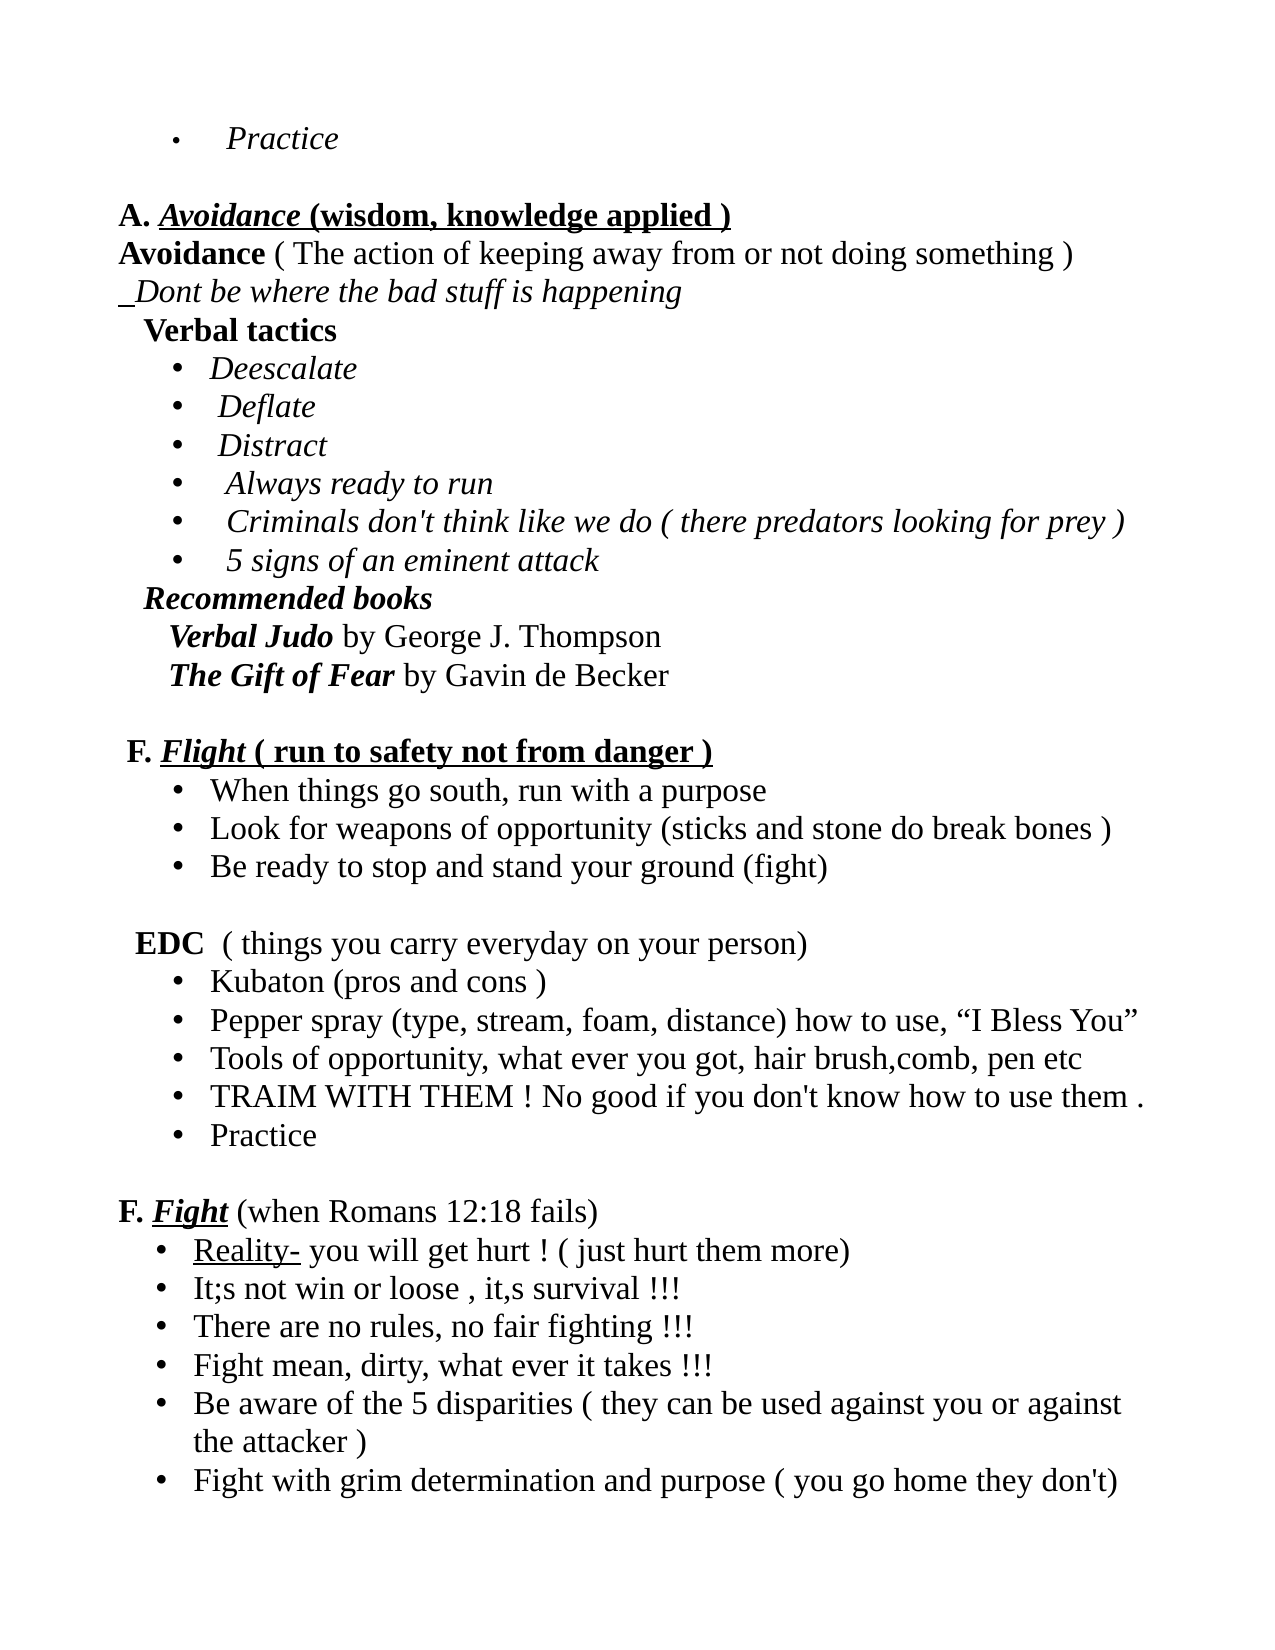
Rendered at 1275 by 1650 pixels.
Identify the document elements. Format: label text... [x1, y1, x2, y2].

list Deescalate [172, 348, 1157, 386]
text EDC ( things you carry everyday on your person) [118, 923, 1157, 961]
list Always ready to run [172, 463, 1157, 501]
text Recommended books [118, 578, 1157, 616]
list Criminals don't think like we do ( there predators looking for prey ) [172, 501, 1157, 540]
list Be ready to stop and stand your ground (fight) [172, 846, 1157, 885]
list Distract [172, 425, 1157, 463]
list There are no rules, no fair fighting !!! [156, 1306, 1157, 1345]
list Fight with grim determination and purpose ( you go home they don't) [156, 1460, 1157, 1498]
list Be aware of the 5 disparities ( they can be used against you or against the attacker ) [156, 1383, 1157, 1460]
text F. Fight (when Romans 12:18 fails) [118, 1191, 1157, 1230]
list Deflate [172, 386, 1157, 425]
list Practice [172, 1115, 1157, 1153]
text F. Flight ( run to safety not from danger ) [118, 731, 1157, 770]
text Verbal tactics [118, 310, 1157, 348]
list Pepper spray (type, stream, foam, distance) how to use, “I Bless You” [172, 1000, 1157, 1038]
list When things go south, run with a purpose [172, 770, 1157, 808]
text Dont be where the bad stuff is happening [118, 271, 1157, 310]
text Verbal Judo by George J. Thompson [118, 616, 1157, 655]
list TRAIM WITH THEM ! No good if you don't know how to use them . [172, 1076, 1157, 1115]
list Kubaton (pros and cons ) [172, 961, 1157, 1000]
text Avoidance ( The action of keeping away from or not doing something ) [118, 233, 1157, 271]
list Practice [172, 118, 1157, 156]
list Fight mean, dirty, what ever it takes !!! [156, 1345, 1157, 1383]
text The Gift of Fear by Gavin de Becker [118, 655, 1157, 693]
list Reality- you will get hurt ! ( just hurt them more) [156, 1230, 1157, 1268]
list Look for weapons of opportunity (sticks and stone do break bones ) [172, 808, 1157, 846]
list 5 signs of an eminent attack [172, 540, 1157, 578]
list It;s not win or loose , it,s survival !!! [156, 1268, 1157, 1306]
list Tools of opportunity, what ever you got, hair brush,comb, pen etc [172, 1038, 1157, 1076]
text A. Avoidance (wisdom, knowledge applied ) [118, 195, 1157, 233]
